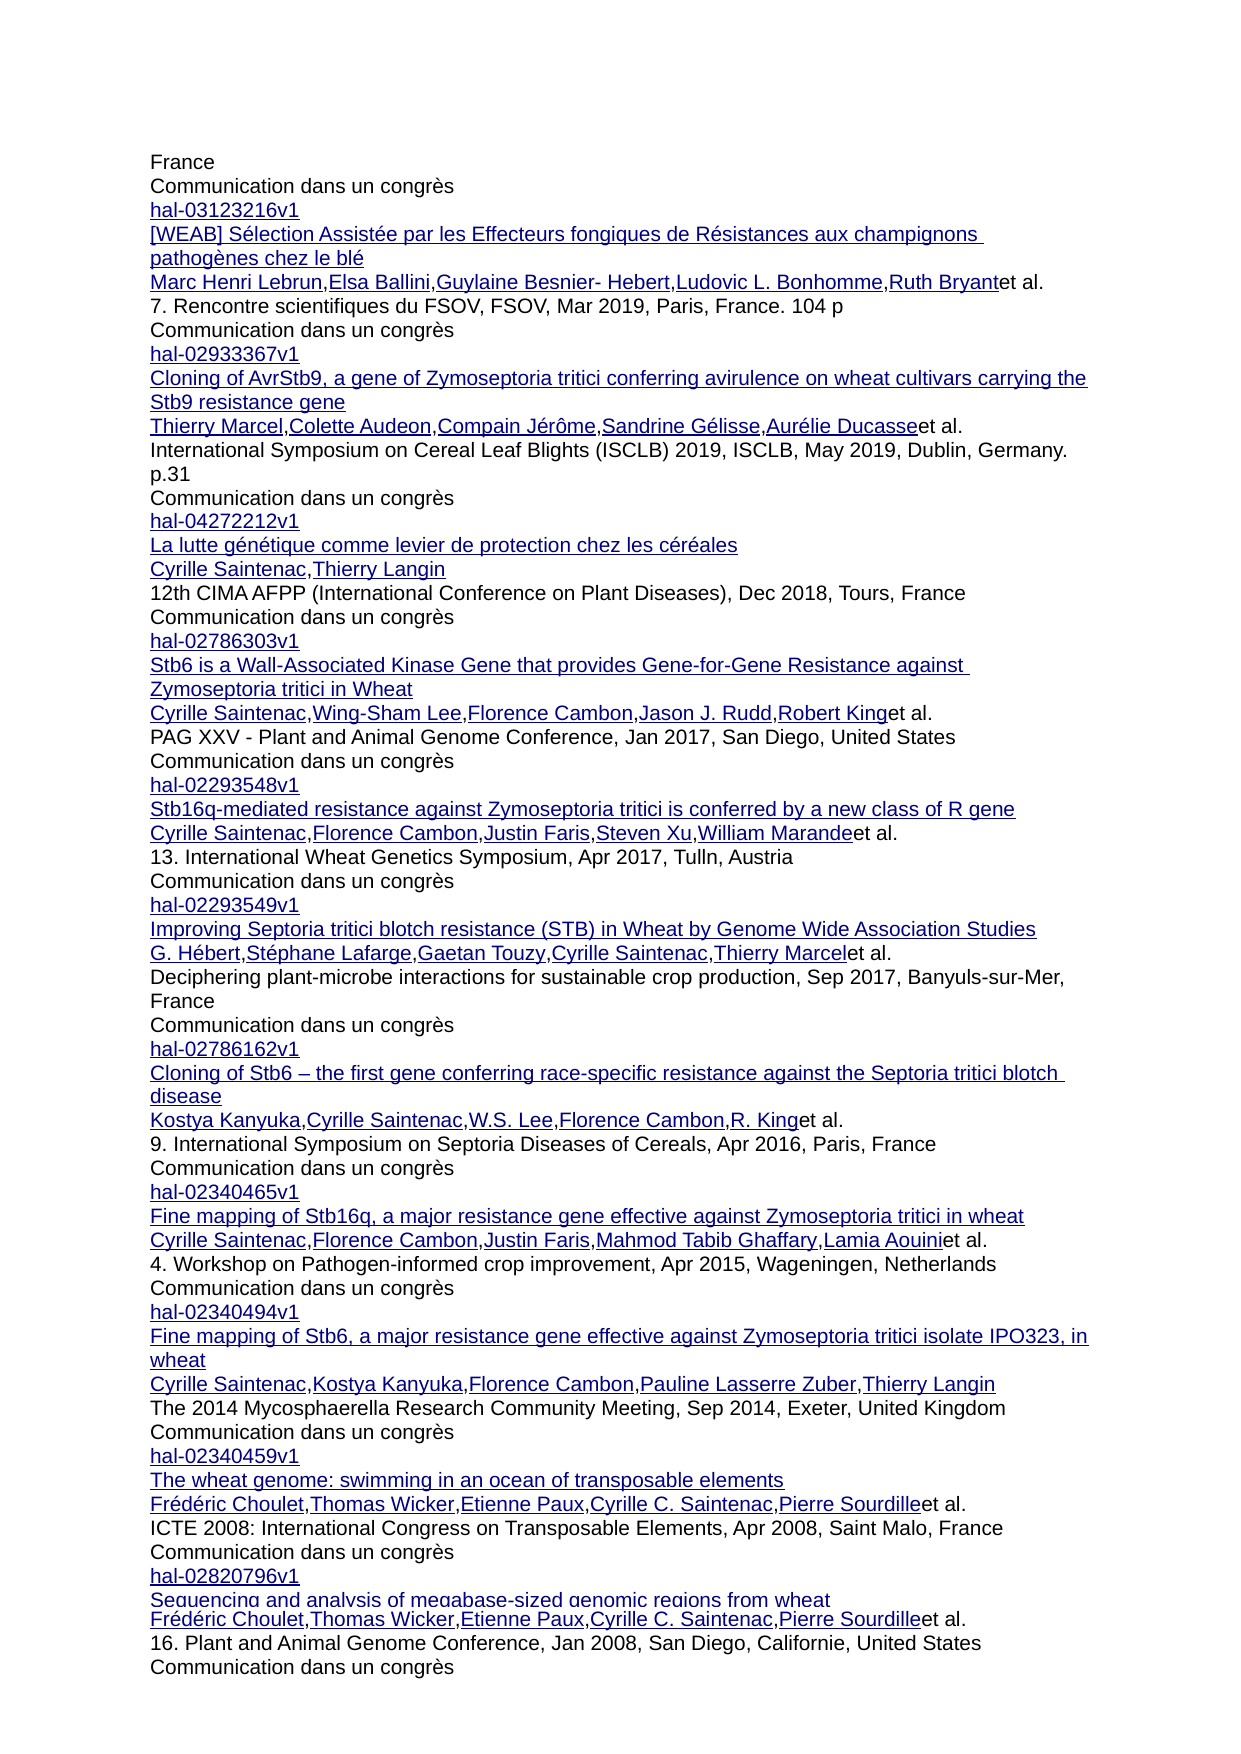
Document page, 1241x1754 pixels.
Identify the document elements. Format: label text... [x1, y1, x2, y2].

table_cell Cloning of AvrStb9, a gene of Zymoseptoria tritici conferring avirulence on wheat cultivars carrying the Stb9 resistance gene Thierry Marcel,Colette Audeon,Compain Jérôme,Sandrine Gélisse,Aurélie Ducasseet al. International Symposium on Cereal Leaf Blights (ISCLB) 2019, ISCLB, May 2019, Dublin, Germany. p.31 Communication dans un congrès hal-04272212v1 [150, 366, 1090, 533]
table_cell Fine mapping of Stb6, a major resistance gene effective against Zymoseptoria tritici isolate IPO323, in wheat Cyrille Saintenac,Kostya Kanyuka,Florence Cambon,Pauline Lasserre Zuber,Thierry Langin The 2014 Mycosphaerella Research Community Meeting, Sep 2014, Exeter, United Kingdom Communication dans un congrès hal-02340459v1 [150, 1324, 1090, 1468]
table_cell La lutte génétique comme levier de protection chez les céréales Cyrille Saintenac,Thierry Langin 12th CIMA AFPP (International Conference on Plant Diseases), Dec 2018, Tours, France Communication dans un congrès hal-02786303v1 [150, 533, 1090, 653]
table_cell France Communication dans un congrès hal-03123216v1 [150, 150, 1090, 222]
table_cell Stb16q-mediated resistance against Zymoseptoria tritici is conferred by a new class of R gene Cyrille Saintenac,Florence Cambon,Justin Faris,Steven Xu,William Marandeet al. 13. International Wheat Genetics Symposium, Apr 2017, Tulln, Austria Communication dans un congrès hal-02293549v1 [150, 797, 1090, 917]
table_cell Stb6 is a Wall-Associated Kinase Gene that provides Gene-for-Gene Resistance against Zymoseptoria tritici in Wheat Cyrille Saintenac,Wing-Sham Lee,Florence Cambon,Jason J. Rudd,Robert Kinget al. PAG XXV - Plant and Animal Genome Conference, Jan 2017, San Diego, United States Communication dans un congrès hal-02293548v1 [150, 653, 1090, 797]
table_cell Fine mapping of Stb16q, a major resistance gene effective against Zymoseptoria tritici in wheat Cyrille Saintenac,Florence Cambon,Justin Faris,Mahmod Tabib Ghaffary,Lamia Aouiniet al. 4. Workshop on Pathogen-informed crop improvement, Apr 2015, Wageningen, Netherlands Communication dans un congrès hal-02340494v1 [150, 1204, 1090, 1324]
table_cell Improving Septoria tritici blotch resistance (STB) in Wheat by Genome Wide Association Studies G. Hébert,Stéphane Lafarge,Gaetan Touzy,Cyrille Saintenac,Thierry Marcelet al. Deciphering plant-microbe interactions for sustainable crop production, Sep 2017, Banyuls-sur-Mer, France Communication dans un congrès hal-02786162v1 [150, 917, 1090, 1060]
table_cell [WEAB] Sélection Assistée par les Effecteurs fongiques de Résistances aux champignons pathogènes chez le blé Marc Henri Lebrun,Elsa Ballini,Guylaine Besnier- Hebert,Ludovic L. Bonhomme,Ruth Bryantet al. 7. Rencontre scientifiques du FSOV, FSOV, Mar 2019, Paris, France. 104 p Communication dans un congrès hal-02933367v1 [150, 222, 1090, 366]
table_cell The wheat genome: swimming in an ocean of transposable elements Frédéric Choulet,Thomas Wicker,Etienne Paux,Cyrille C. Saintenac,Pierre Sourdilleet al. ICTE 2008: International Congress on Transposable Elements, Apr 2008, Saint Malo, France Communication dans un congrès hal-02820796v1 [150, 1468, 1090, 1587]
table_cell Sequencing and analysis of megabase-sized genomic regions from wheat Frédéric Choulet,Thomas Wicker,Etienne Paux,Cyrille C. Saintenac,Pierre Sourdilleet al. 16. Plant and Animal Genome Conference, Jan 2008, San Diego, Californie, United States Communication dans un congrès [150, 1588, 1090, 1679]
table_cell Cloning of Stb6 – the first gene conferring race-specific resistance against the Septoria tritici blotch disease Kostya Kanyuka,Cyrille Saintenac,W.S. Lee,Florence Cambon,R. Kinget al. 9. International Symposium on Septoria Diseases of Cereals, Apr 2016, Paris, France Communication dans un congrès hal-02340465v1 [150, 1060, 1090, 1204]
